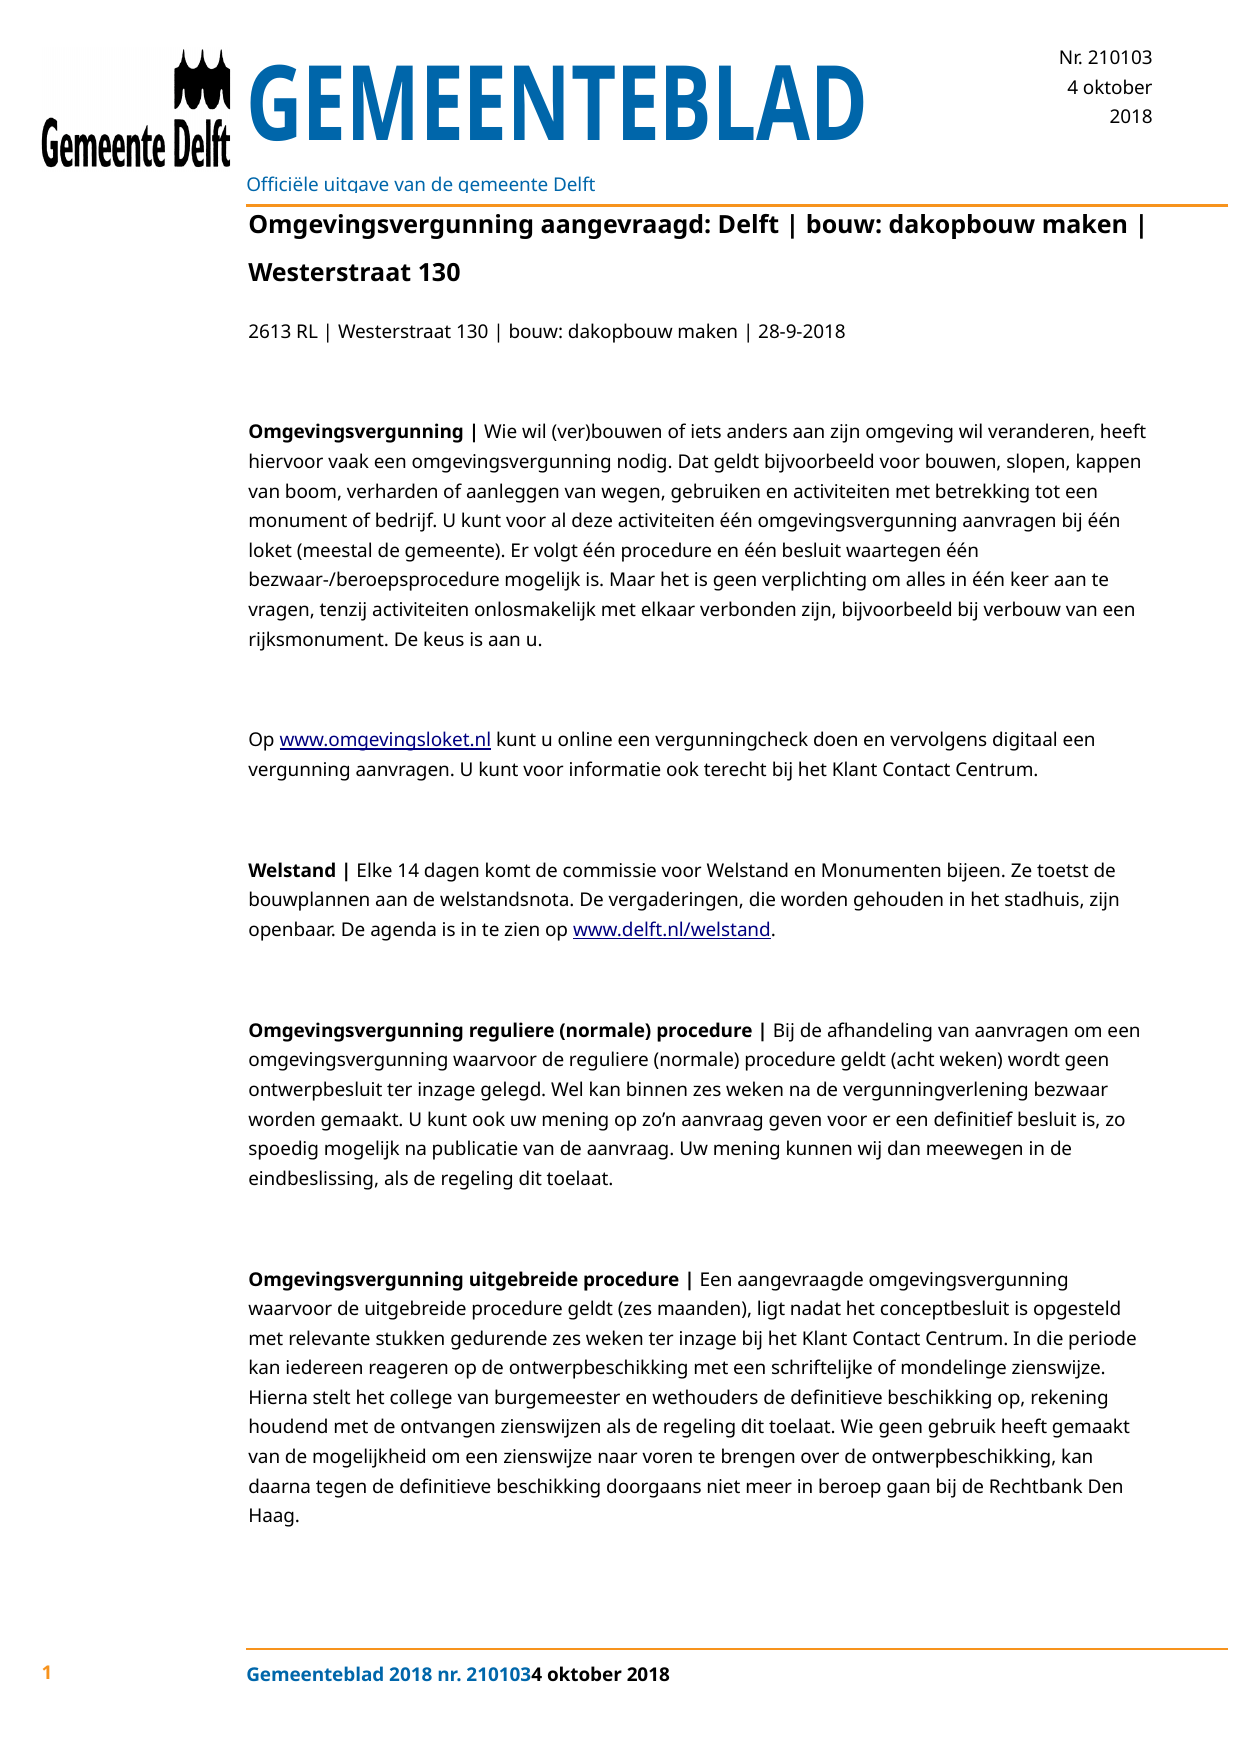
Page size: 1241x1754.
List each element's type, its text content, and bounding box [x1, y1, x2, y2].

text 2613 RL | Westerstraat 130 | bouw: dakopbouw maken | 28-9-2018 [248, 318, 1152, 344]
text Omgevingsvergunning | Wie wil (ver)bouwen of iets anders aan zijn omgeving wil veranderen, heeft hiervoor vaak een omgevingsvergunning nodig. Dat geldt bijvoorbeeld voor bouwen, slopen, kappen van boom, verharden of aanleggen van wegen, gebruiken en activiteiten met betrekking tot een monument of bedrijf. U kunt voor al deze activiteiten één omgevingsvergunning aanvragen bij één loket (meestal de gemeente). Er volgt één procedure en één besluit waartegen één bezwaar-/beroepsprocedure mogelijk is. Maar het is geen verplichting om alles in één keer aan te vragen, tenzij activiteiten onlosmakelijk met elkaar verbonden zijn, bijvoorbeeld bij verbouw van een rijksmonument. De keus is aan u. [248, 419, 1152, 652]
text Op www.omgevingsloket.nl kunt u online een vergunningcheck doen en vervolgens digitaal een vergunning aanvragen. U kunt voor informatie ook terecht bij het Klant Contact Centrum. [248, 727, 1152, 782]
text Welstand | Elke 14 dagen komt de commissie voor Welstand en Monumenten bijeen. Ze toetst de bouwplannen aan de welstandsnota. De vergaderingen, die worden gehouden in het stadhuis, zijn openbaar. De agenda is in te zien op www.delft.nl/welstand. [248, 857, 1152, 942]
picture [41, 47, 231, 172]
text Omgevingsvergunning reguliere (normale) procedure | Bij de afhandeling van aanvragen om een omgevingsvergunning waarvoor de reguliere (normale) procedure geldt (acht weken) wordt geen ontwerpbesluit ter inzage gelegd. Wel kan binnen zes weken na de vergunningverlening bezwaar worden gemaakt. U kunt ook uw mening op zo’n aanvraag geven voor er een definitief besluit is, zo spoedig mogelijk na publicatie van de aanvraag. Uw mening kunnen wij dan meewegen in de eindbeslissing, als de regeling dit toelaat. [248, 1017, 1152, 1191]
text Omgevingsvergunning aangevraagd: Delft | bouw: dakopbouw maken | Westerstraat 130 [248, 207, 1152, 288]
text Omgevingsvergunning uitgebreide procedure | Een aangevraagde omgevingsvergunning waarvoor de uitgebreide procedure geldt (zes maanden), ligt nadat het conceptbesluit is opgesteld met relevante stukken gedurende zes weken ter inzage bij het Klant Contact Centrum. In die periode kan iedereen reageren op de ontwerpbeschikking met een schriftelijke of mondelinge zienswijze. Hierna stelt het college van burgemeester en wethouders de definitieve beschikking op, rekening houdend met de ontvangen zienswijzen als de regeling dit toelaat. Wie geen gebruik heeft gemaakt van de mogelijkheid om een zienswijze naar voren te brengen over de ontwerpbeschikking, kan daarna tegen de definitieve beschikking doorgaans niet meer in beroep gaan bij de Rechtbank Den Haag. [248, 1266, 1152, 1528]
